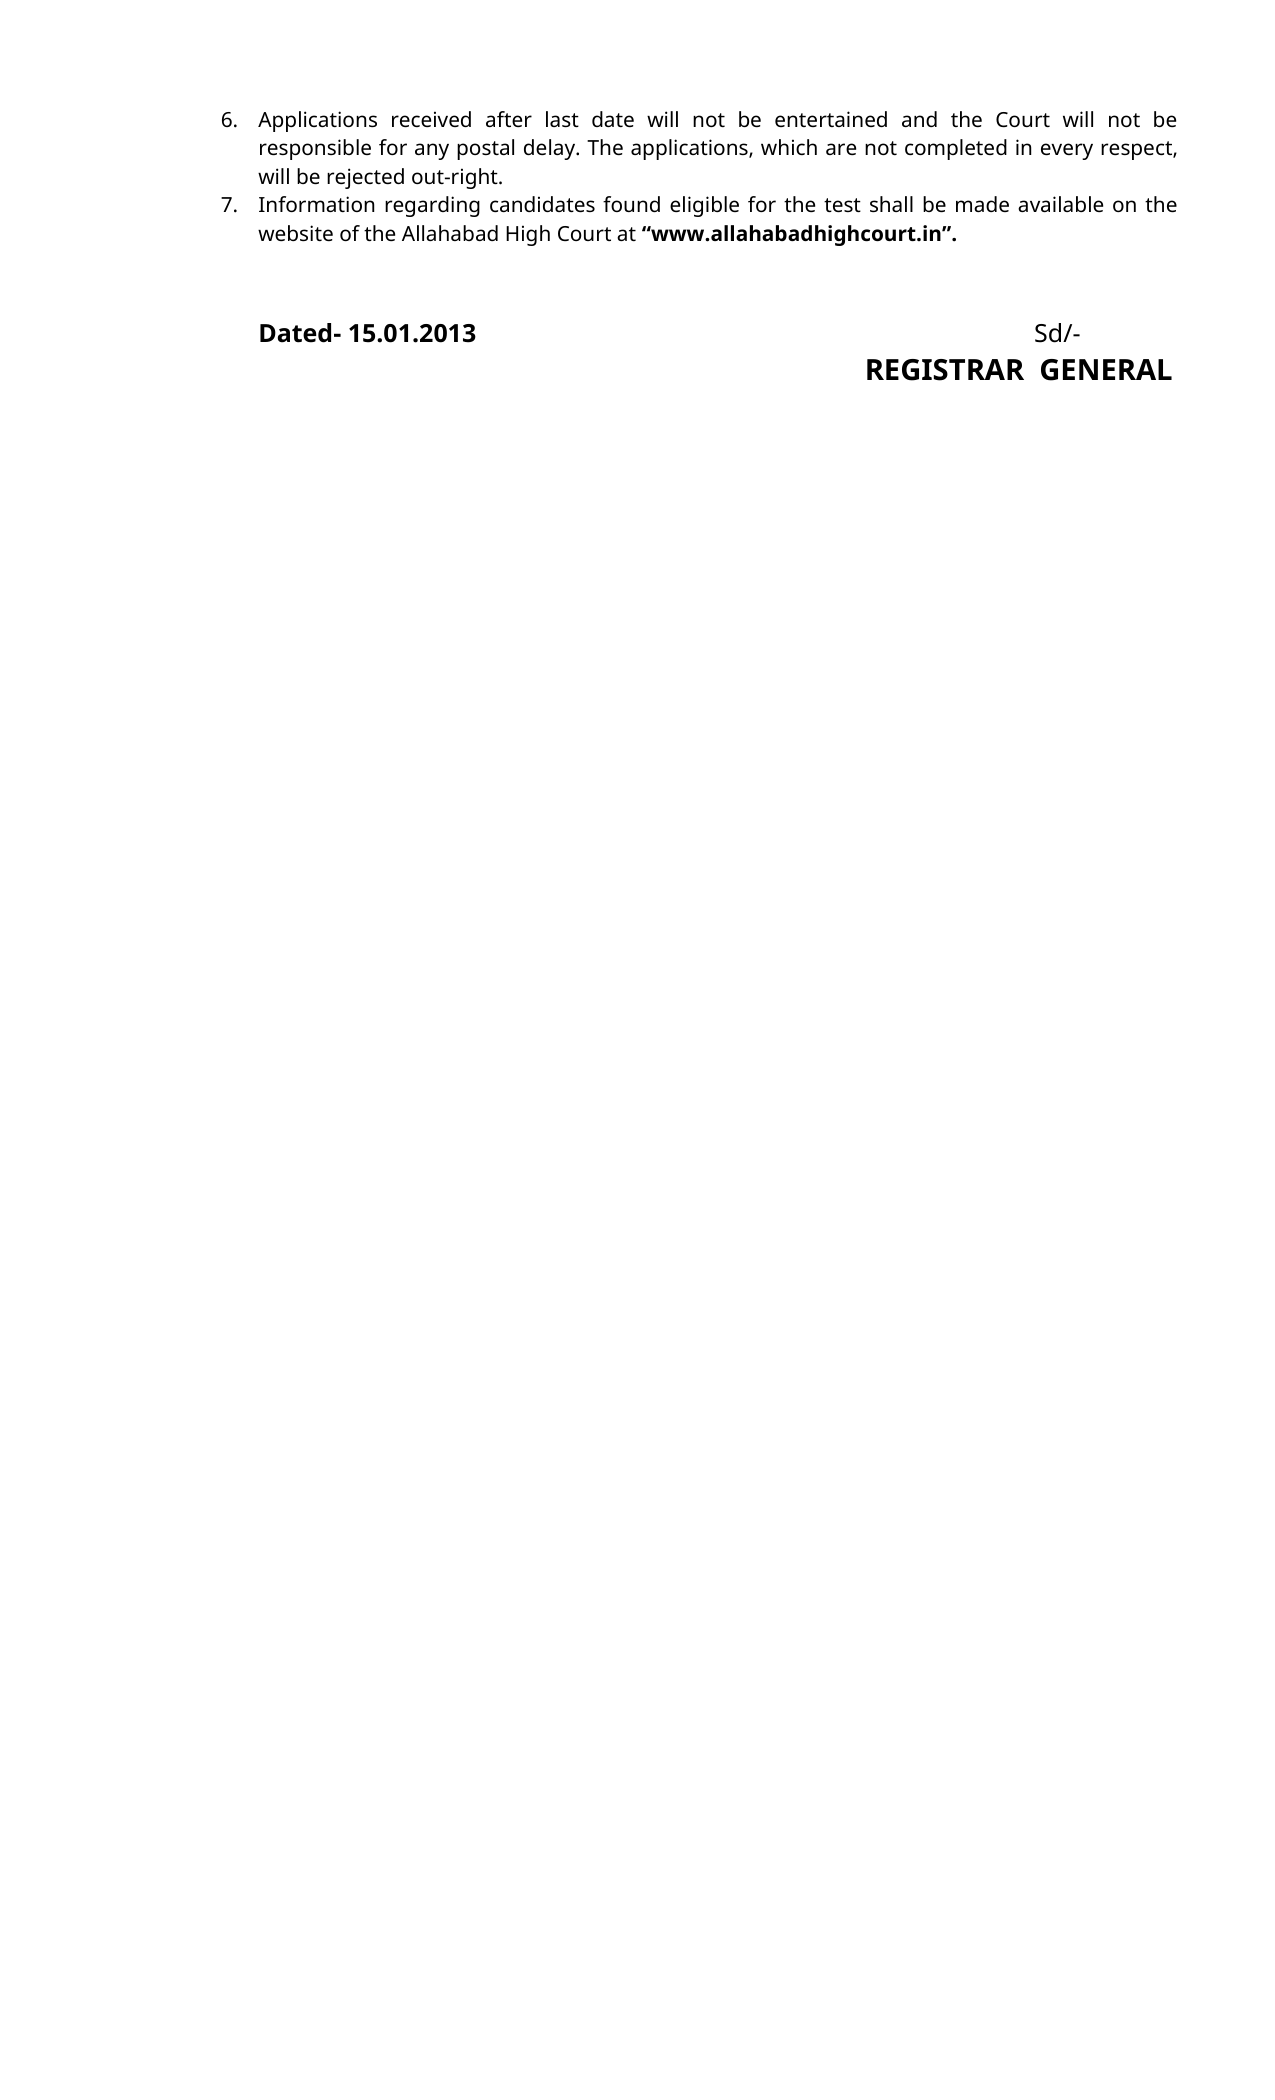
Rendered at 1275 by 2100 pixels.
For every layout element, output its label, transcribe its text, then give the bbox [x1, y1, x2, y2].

list Applications received after last date will not be entertained and the Court will not be responsible for any postal delay. The applications, which are not completed in every respect, will be rejected out-right. [221, 105, 1179, 190]
text Dated- 15.01.2013 Sd/- [258, 315, 1179, 349]
list Information regarding candidates found eligible for the test shall be made available on the website of the Allahabad High Court at “www.allahabadhighcourt.in”. [221, 190, 1179, 247]
text REGISTRAR GENERAL [183, 349, 1179, 389]
